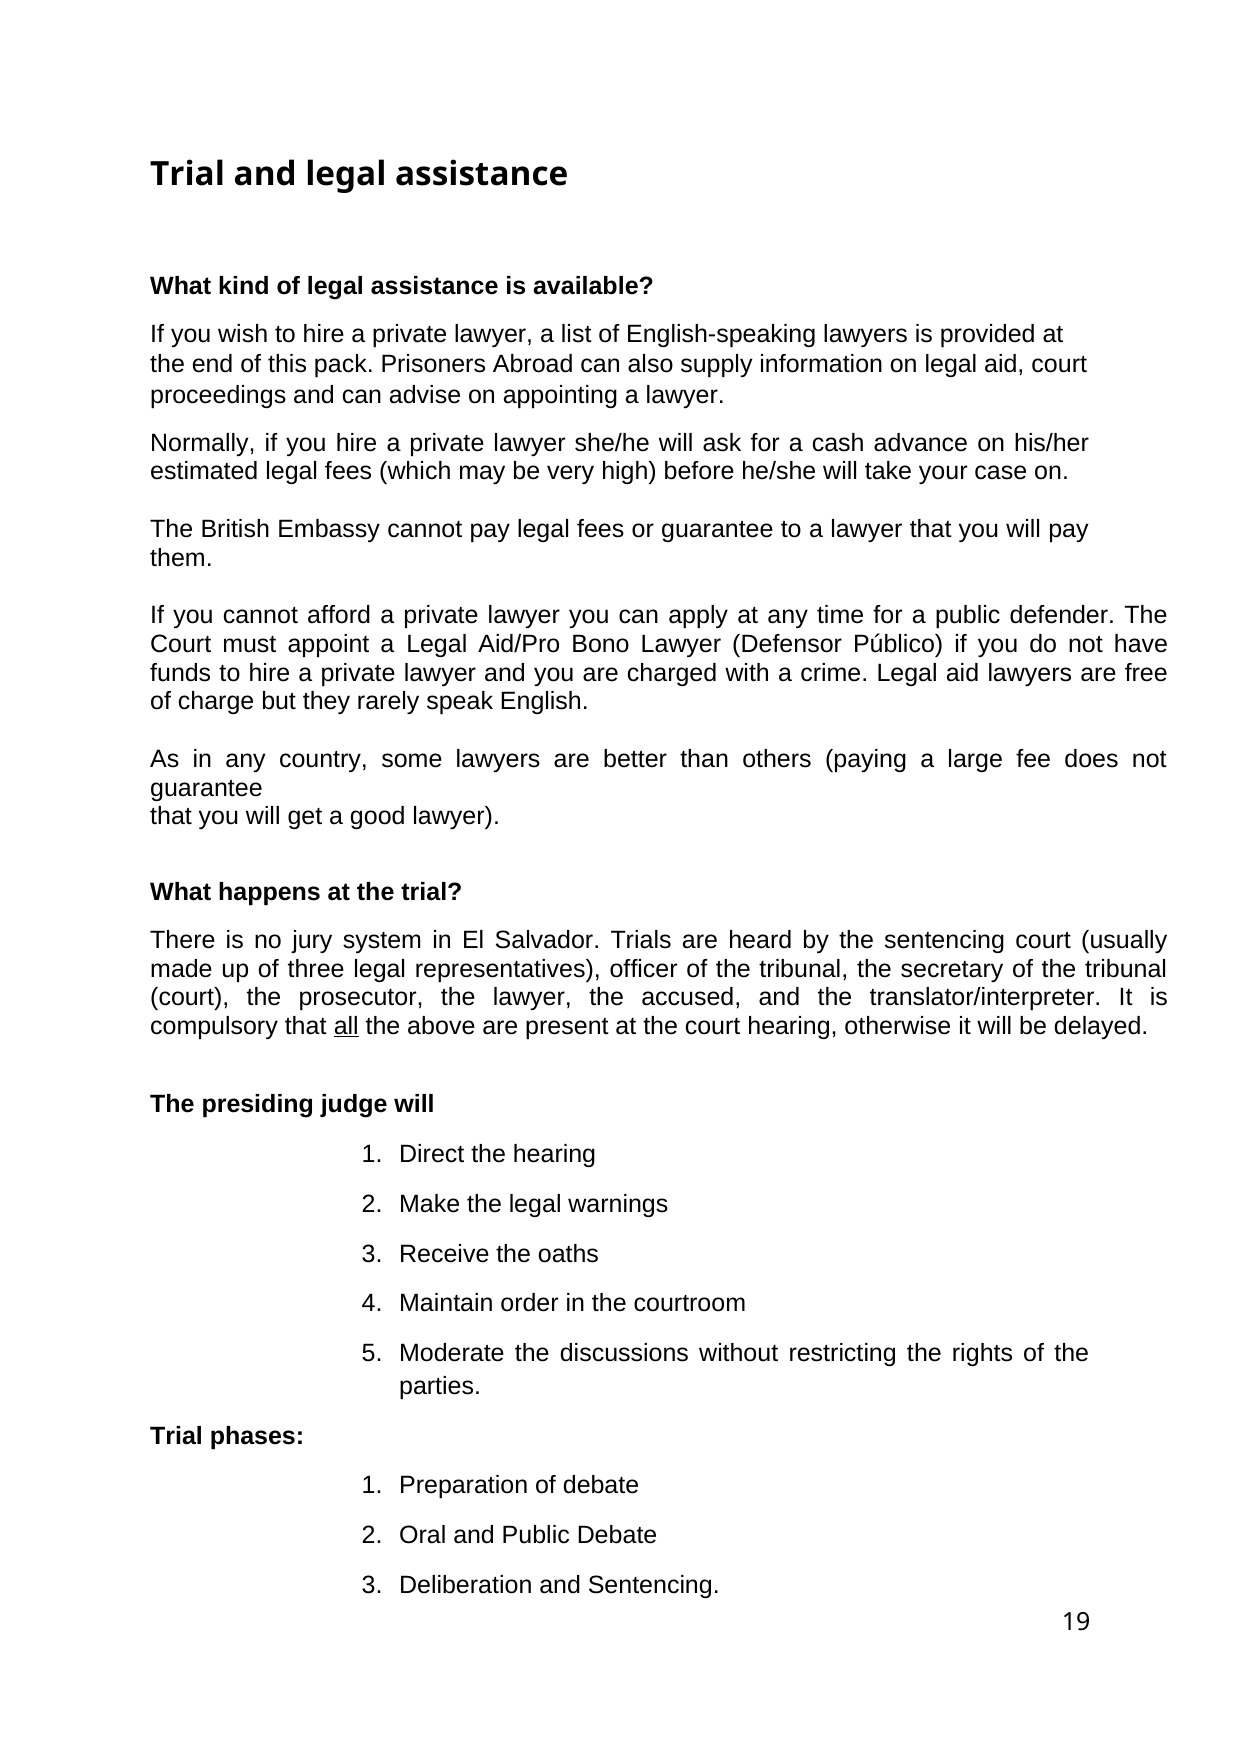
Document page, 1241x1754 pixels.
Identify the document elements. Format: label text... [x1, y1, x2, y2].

text If you wish to hire a private lawyer, a list of English-speaking lawyers is provided at the end of this pack. Prisoners Abroad can also supply information on legal aid, court proceedings and can advise on appointing a lawyer. [150, 319, 1090, 409]
text What happens at the trial? [150, 877, 1090, 906]
text Trial and legal assistance [150, 150, 1090, 195]
list Make the legal warnings [361, 1189, 1090, 1218]
list Preparation of debate [361, 1470, 1090, 1499]
text Trial phases: [150, 1421, 1090, 1449]
text What kind of legal assistance is available? [150, 271, 1090, 300]
text The British Embassy cannot pay legal fees or guarantee to a lawyer that you will pay them. [150, 514, 1090, 571]
list Maintain order in the courtroom [361, 1288, 1090, 1317]
text There is no jury system in El Salvador. Trials are heard by the sentencing court (usually made up of three legal representatives), officer of the tribunal, the secretary of the tribunal (court), the prosecutor, the lawyer, the accused, and the translator/interpreter. It is compulsory that all the above are present at the court hearing, otherwise it will be delayed. [150, 925, 1170, 1040]
text If you cannot afford a private lawyer you can apply at any time for a public defender. The Court must appoint a Legal Aid/Pro Bono Lawyer (Defensor Público) if you do not have funds to hire a private lawyer and you are charged with a crime. Legal aid lawyers are free of charge but they rarely speak English. [150, 600, 1170, 715]
text Normally, if you hire a private lawyer she/he will ask for a cash advance on his/her estimated legal fees (which may be very high) before he/she will take your case on. [150, 427, 1090, 485]
list Moderate the discussions without restricting the rights of the parties. [361, 1338, 1090, 1400]
list Direct the hearing [361, 1139, 1090, 1168]
text As in any country, some lawyers are better than others (paying a large fee does not guarantee [150, 744, 1170, 801]
text The presiding judge will [150, 1089, 1090, 1118]
list Oral and Public Debate [361, 1520, 1090, 1549]
text that you will get a good lawyer). [150, 801, 1170, 830]
list Deliberation and Sentencing. [361, 1570, 1090, 1598]
list Receive the oaths [361, 1238, 1090, 1267]
